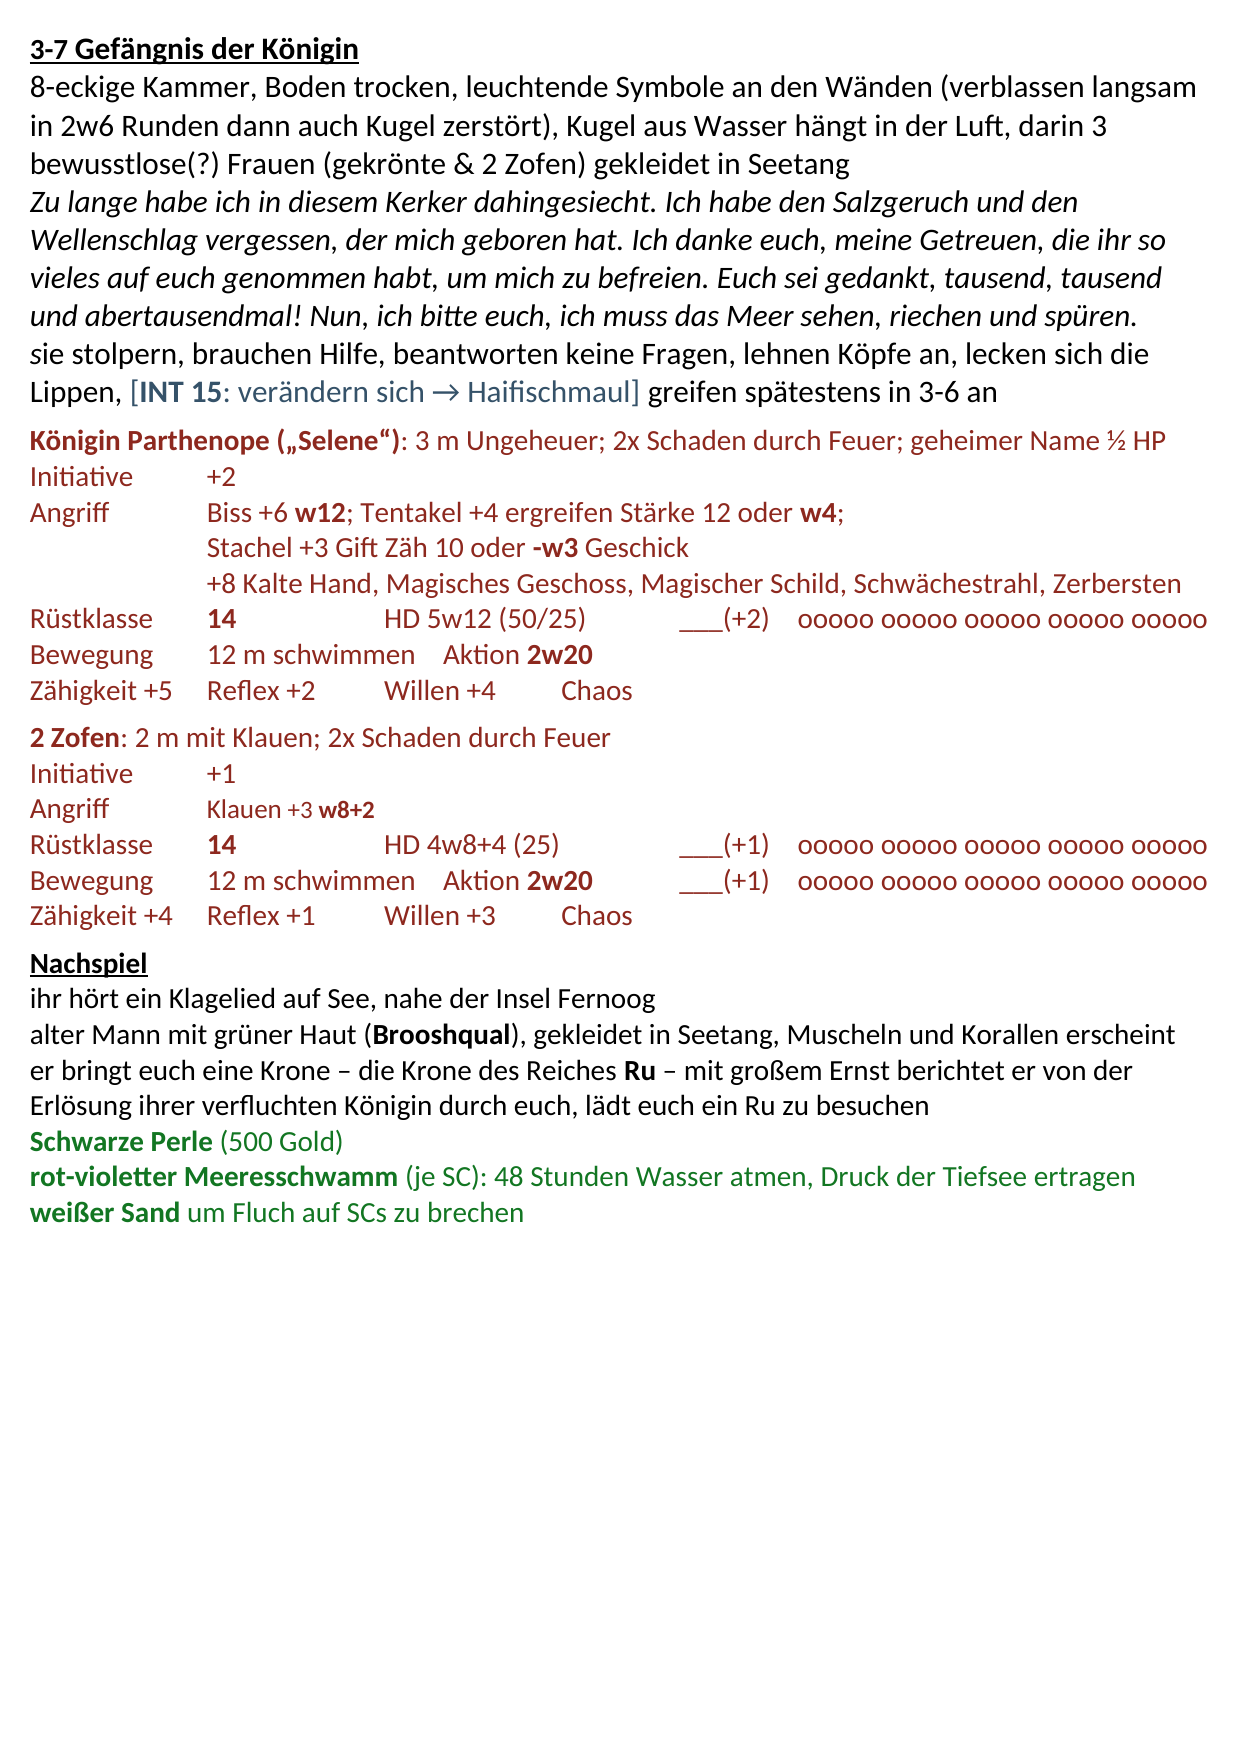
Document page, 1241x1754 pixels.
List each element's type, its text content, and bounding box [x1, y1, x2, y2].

text 3-7 Gefängnis der Königin 8-eckige Kammer, Boden trocken, leuchtende Symbole an den Wänden (verblassen langsam in 2w6 Runden dann auch Kugel zerstört), Kugel aus Wasser hängt in der Luft, darin 3 bewusstlose(?) Frauen (gekrönte & 2 Zofen) gekleidet in Seetang Zu lange habe ich in diesem Kerker dahingesiecht. Ich habe den Salzgeruch und den Wellenschlag vergessen, der mich geboren hat. Ich danke euch, meine Getreuen, die ihr so vieles auf euch genommen habt, um mich zu befreien. Euch sei gedankt, tausend, tausend und abertausendmal! Nun, ich bitte euch, ich muss das Meer sehen, riechen und spüren. sie stolpern, brauchen Hilfe, beantworten keine Fragen, lehnen Köpfe an, lecken sich die Lippen, [INT 15: verändern sich → Haifischmaul] greifen spätestens in 3-6 an [29, 29, 1211, 411]
text 2 Zofen: 2 m mit Klauen; 2x Schaden durch Feuer Initiative +1 Angriff Klauen +3 w8+2 Rüstklasse 14 HD 4w8+4 (25) ___(+1) ooooo ooooo ooooo ooooo ooooo Bewegung 12 m schwimmen Aktion 2w20 ___(+1) ooooo ooooo ooooo ooooo ooooo Zähigkeit +4 Reflex +1 Willen +3 Chaos [29, 719, 1211, 933]
text Königin Parthenope („Selene“): 3 m Ungeheuer; 2x Schaden durch Feuer; geheimer Name ½ HP Initiative +2 Angriff Biss +6 w12; Tentakel +4 ergreifen Stärke 12 oder w4; Stachel +3 Gift Zäh 10 oder -w3 Geschick +8 Kalte Hand, Magisches Geschoss, Magischer Schild, Schwächestrahl, Zerbersten Rüstklasse 14 HD 5w12 (50/25) ___(+2) ooooo ooooo ooooo ooooo ooooo Bewegung 12 m schwimmen Aktion 2w20 Zähigkeit +5 Reflex +2 Willen +4 Chaos [29, 422, 1211, 707]
text Nachspiel ihr hört ein Klagelied auf See, nahe der Insel Fernoog alter Mann mit grüner Haut (Brooshqual), gekleidet in Seetang, Muscheln und Korallen erscheint er bringt euch eine Krone – die Krone des Reiches Ru – mit großem Ernst berichtet er von der Erlösung ihrer verfluchten Königin durch euch, lädt euch ein Ru zu besuchen Schwarze Perle (500 Gold) rot-violetter Meeresschwamm (je SC): 48 Stunden Wasser atmen, Druck der Tiefsee ertragen weißer Sand um Fluch auf SCs zu brechen [29, 945, 1211, 1230]
